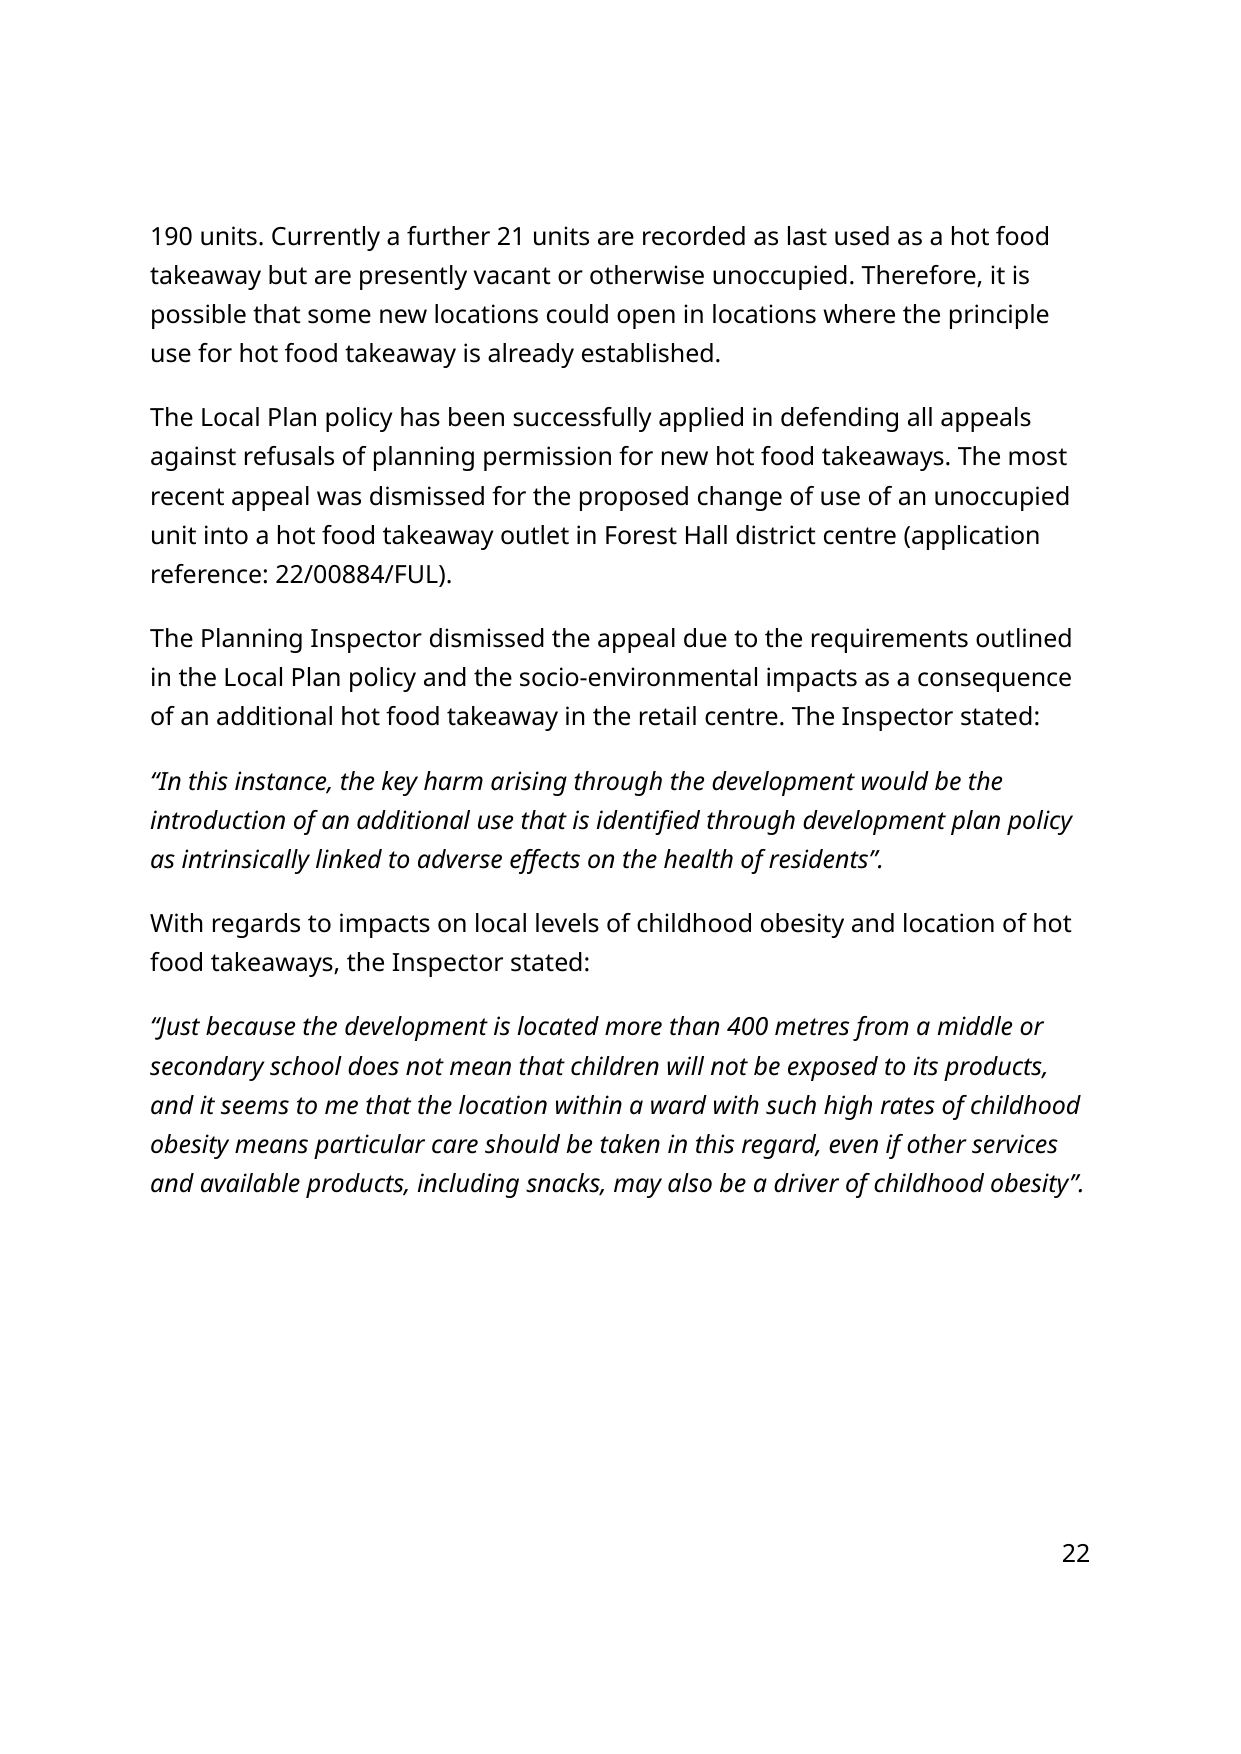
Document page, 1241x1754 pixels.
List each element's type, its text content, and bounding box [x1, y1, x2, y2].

list “Just because the development is located more than 400 metres from a middle or secondary school does not mean that children will not be exposed to its products, and it seems to me that the location within a ward with such high rates of childhood obesity means particular care should be taken in this regard, even if other services and available products, including snacks, may also be a driver of childhood obesity”. [150, 1009, 1090, 1200]
list 190 units. Currently a further 21 units are recorded as last used as a hot food takeaway but are presently vacant or otherwise unoccupied. Therefore, it is possible that some new locations could open in locations where the principle use for hot food takeaway is already established. [150, 218, 1090, 370]
list With regards to impacts on local levels of childhood obesity and location of hot food takeaways, the Inspector stated: [150, 906, 1090, 979]
list “In this instance, the key harm arising through the development would be the introduction of an additional use that is identified through development plan policy as intrinsically linked to adverse effects on the health of residents”. [150, 763, 1090, 876]
list The Planning Inspector dismissed the appeal due to the requirements outlined in the Local Plan policy and the socio-environmental impacts as a consequence of an additional hot food takeaway in the retail centre. The Inspector stated: [150, 621, 1090, 733]
list The Local Plan policy has been successfully applied in defending all appeals against refusals of planning permission for new hot food takeaways. The most recent appeal was dismissed for the proposed change of use of an unoccupied unit into a hot food takeaway outlet in Forest Hall district centre (application reference: 22/00884/FUL). [150, 400, 1090, 591]
